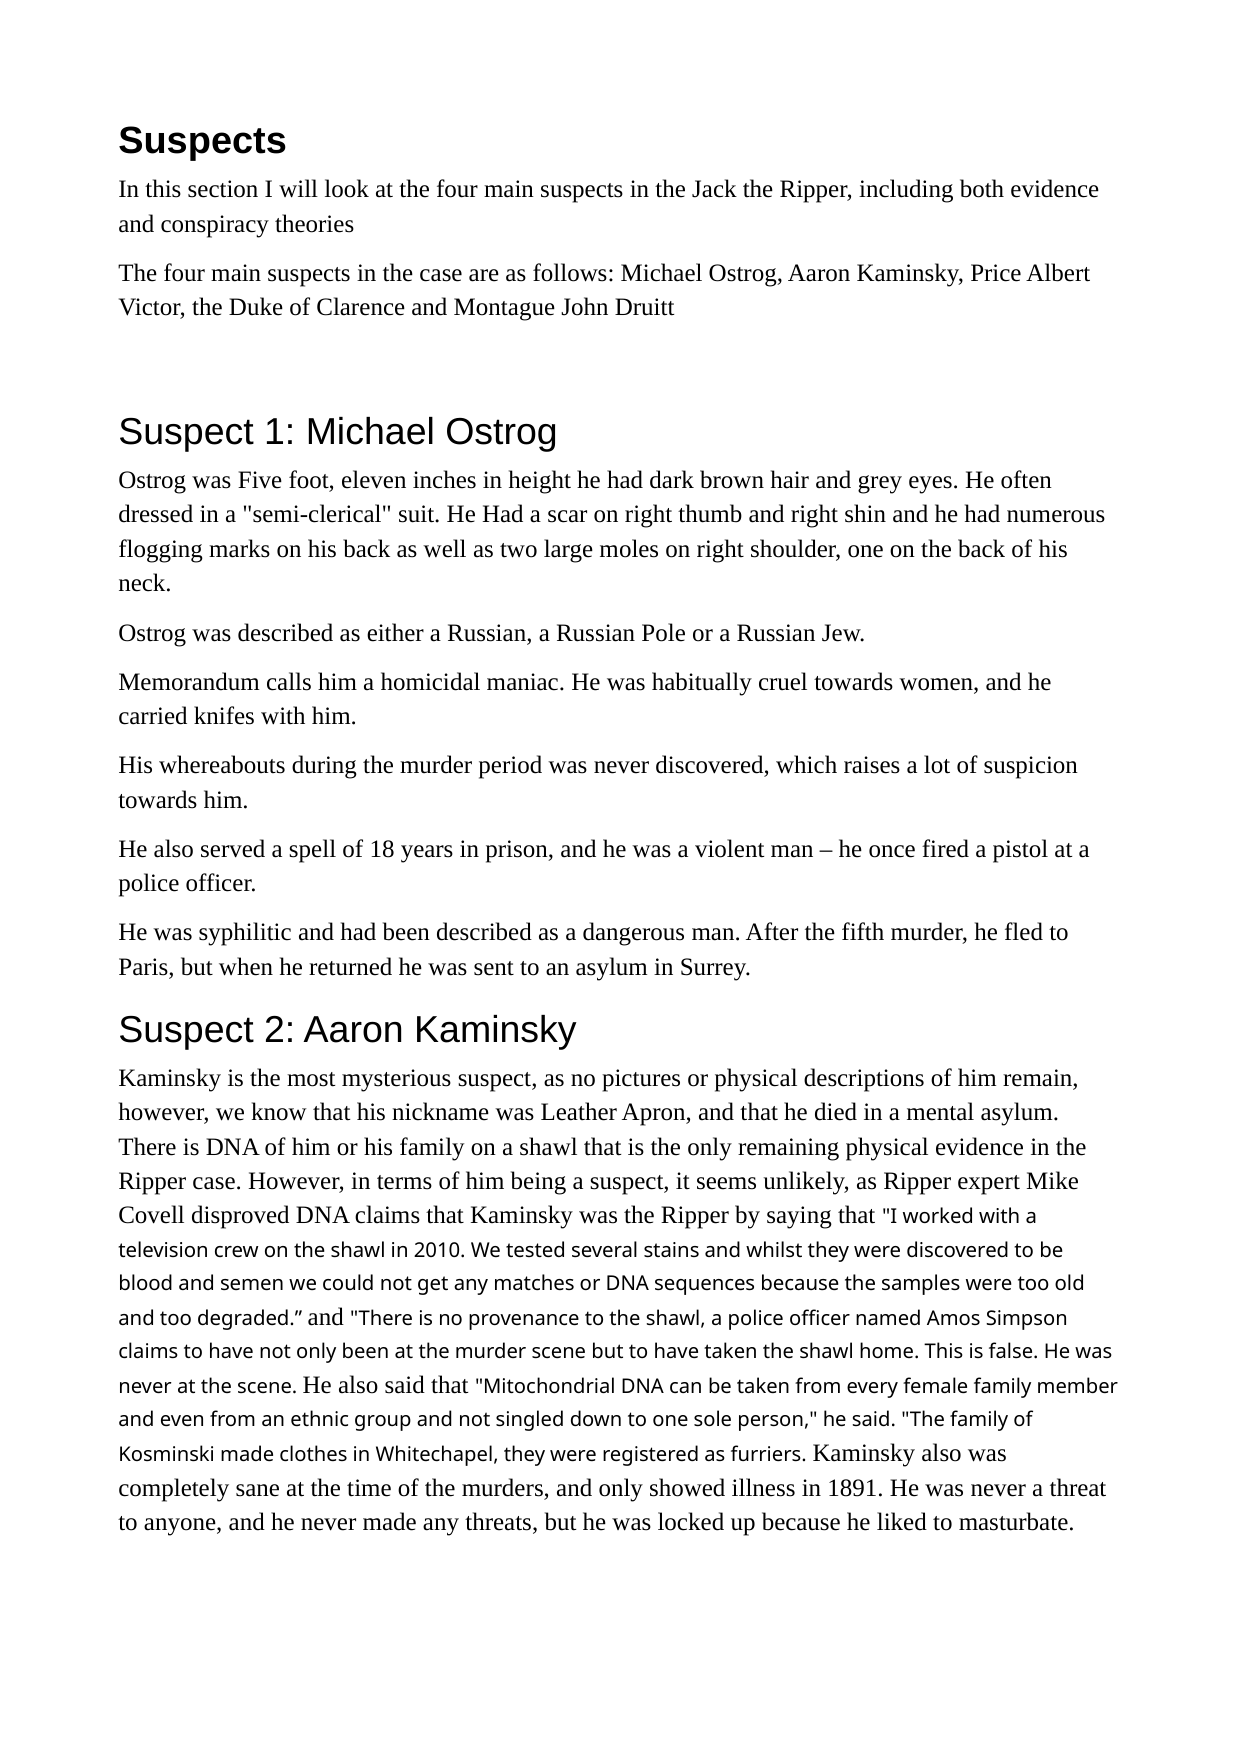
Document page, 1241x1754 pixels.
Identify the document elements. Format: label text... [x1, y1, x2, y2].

text The four main suspects in the case are as follows: Michael Ostrog, Aaron Kaminsky, Price Albert Victor, the Duke of Clarence and Montague John Druitt [118, 258, 1122, 321]
text He was syphilitic and had been described as a dangerous man. After the fifth murder, he fled to Paris, but when he returned he was sent to an asylum in Surrey. [118, 917, 1122, 981]
text Ostrog was described as either a Russian, a Russian Pole or a Russian Jew. [118, 618, 1122, 646]
text His whereabouts during the murder period was never discovered, which raises a lot of suspicion towards him. [118, 750, 1122, 813]
text Ostrog was Five foot, eleven inches in height he had dark brown hair and grey eyes. He often dressed in a "semi-clerical" suit. He Had a scar on right thumb and right shin and he had numerous flogging marks on his back as well as two large moles on right shoulder, one on the back of his neck. [118, 465, 1122, 597]
text Memorandum calls him a homicidal maniac. He was habitually cruel towards women, and he carried knifes with him. [118, 667, 1122, 730]
subtitle Suspect 2: Aaron Kaminsky [118, 1007, 1122, 1050]
text He also served a spell of 18 years in prison, and he was a violent man – he once fired a pistol at a police officer. [118, 834, 1122, 897]
text Kaminsky is the most mysterious suspect, as no pictures or physical descriptions of him remain, however, we know that his nickname was Leather Apron, and that he died in a mental asylum. There is DNA of him or his family on a shawl that is the only remaining physical evidence in the Ripper case. However, in terms of him being a suspect, it seems unlikely, as Ripper expert Mike Covell disproved DNA claims that Kaminsky was the Ripper by saying that "I worked with a television crew on the shawl in 2010. We tested several stains and whilst they were discovered to be blood and semen we could not get any matches or DNA sequences because the samples were too old and too degraded.” and "There is no provenance to the shawl, a police officer named Amos Simpson claims to have not only been at the murder scene but to have taken the shawl home. This is false. He was never at the scene. He also said that "Mitochondrial DNA can be taken from every female family member and even from an ethnic group and not singled down to one sole person," he said. "The family of Kosminski made clothes in Whitechapel, they were registered as furriers. Kaminsky also was completely sane at the time of the murders, and only showed illness in 1891. He was never a threat to anyone, and he never made any threats, but he was locked up because he liked to masturbate. [118, 1063, 1122, 1536]
subtitle Suspects [118, 118, 1122, 162]
subtitle Suspect 1: Michael Ostrog [118, 409, 1122, 453]
text In this section I will look at the four main suspects in the Jack the Ripper, including both evidence and conspiracy theories [118, 174, 1122, 237]
